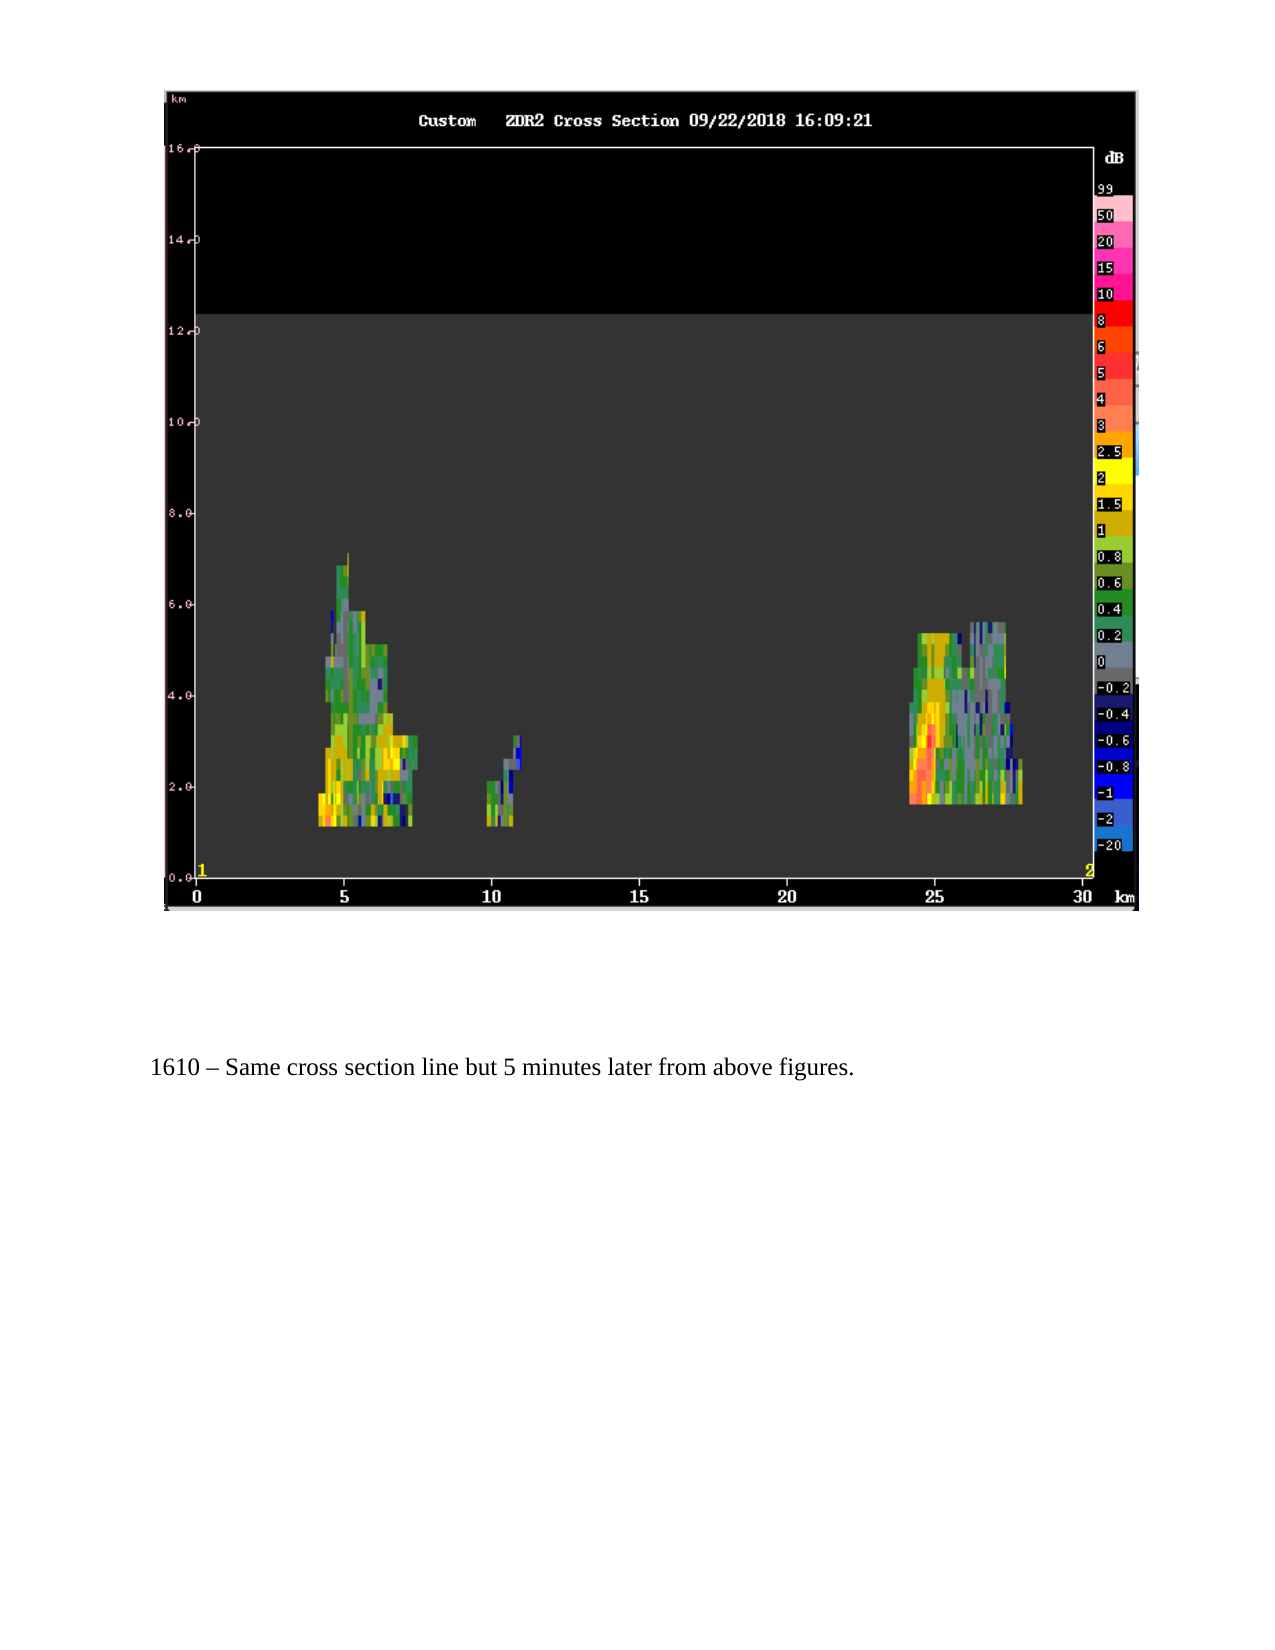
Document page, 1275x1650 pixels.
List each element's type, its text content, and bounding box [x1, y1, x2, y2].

text 1610 – Same cross section line but 5 minutes later from above figures. [150, 1052, 1125, 1081]
picture [164, 90, 1139, 911]
